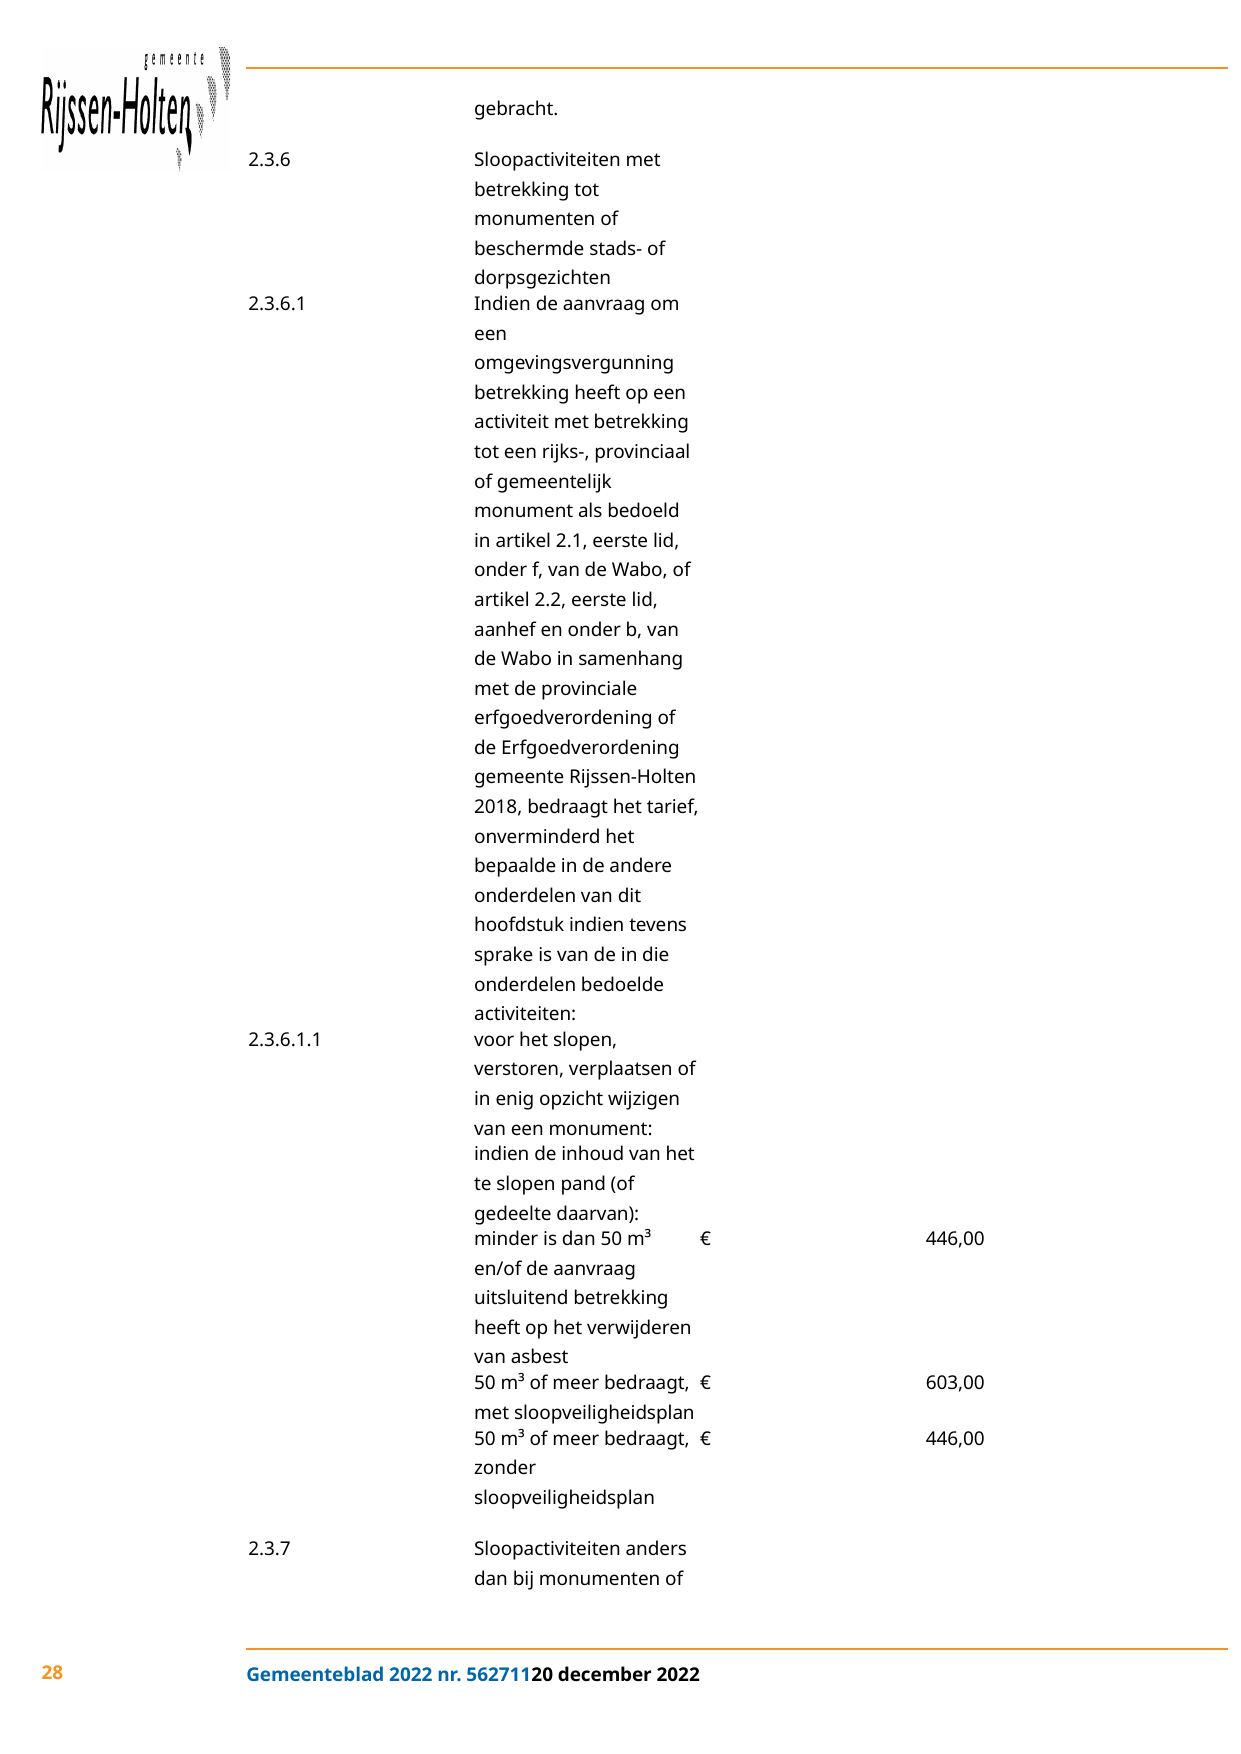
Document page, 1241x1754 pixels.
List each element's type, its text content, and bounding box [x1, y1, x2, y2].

table_cell [926, 1141, 1152, 1225]
table_cell 50 m³ of meer bedraagt, met sloopveiligheidsplan [474, 1370, 700, 1425]
table_cell [248, 1425, 474, 1510]
table_cell [700, 146, 926, 290]
table_cell [926, 121, 1152, 146]
table_cell € [700, 1425, 926, 1510]
table_cell [926, 95, 1152, 121]
table_cell 2.3.6.1 [248, 290, 474, 1026]
table_cell voor het slopen, verstoren, verplaatsen of in enig opzicht wijzigen van een monument: [474, 1026, 700, 1141]
table_cell [248, 1370, 474, 1425]
table_cell [926, 290, 1152, 1026]
table_cell [248, 121, 474, 146]
table_cell [700, 121, 926, 146]
table_cell Sloopactiviteiten anders dan bij monumenten of [474, 1535, 700, 1591]
table_cell [474, 1510, 700, 1535]
table_cell [700, 1026, 926, 1141]
table_cell [700, 1510, 926, 1535]
table_cell [248, 1225, 474, 1369]
table_cell Indien de aanvraag om een omgevingsvergunning betrekking heeft op een activiteit met betrekking tot een rijks-, provinciaal of gemeentelijk monument als bedoeld in artikel 2.1, eerste lid, onder f, van de Wabo, of artikel 2.2, eerste lid, aanhef en onder b, van de Wabo in samenhang met de provinciale erfgoedverordening of de Erfgoedverordening gemeente Rijssen-Holten 2018, bedraagt het tarief, onverminderd het bepaalde in de andere onderdelen van dit hoofdstuk indien tevens sprake is van de in die onderdelen bedoelde activiteiten: [474, 290, 700, 1026]
table_cell 2.3.7 [248, 1535, 474, 1591]
picture [41, 47, 231, 172]
table_cell 446,00 [926, 1425, 1152, 1510]
table_cell 2.3.6.1.1 [248, 1026, 474, 1141]
table_cell [700, 290, 926, 1026]
table_cell [248, 95, 474, 121]
table_cell Sloopactiviteiten met betrekking tot monumenten of beschermde stads- of dorpsgezichten [474, 146, 700, 290]
table_cell [474, 121, 700, 146]
table_cell € [700, 1225, 926, 1369]
table_cell [926, 146, 1152, 290]
table_cell [926, 1535, 1152, 1591]
table_cell € [700, 1370, 926, 1425]
table_cell [248, 1510, 474, 1535]
table_cell [700, 95, 926, 121]
table_cell gebracht. [474, 95, 700, 121]
table_cell 446,00 [926, 1225, 1152, 1369]
table_cell [700, 1141, 926, 1225]
table_cell [248, 1141, 474, 1225]
table_cell [700, 1535, 926, 1591]
table_cell minder is dan 50 m³ en/of de aanvraag uitsluitend betrekking heeft op het verwijderen van asbest [474, 1225, 700, 1369]
table_cell [926, 1026, 1152, 1141]
table_cell 50 m³ of meer bedraagt, zonder sloopveiligheidsplan [474, 1425, 700, 1510]
table_cell indien de inhoud van het te slopen pand (of gedeelte daarvan): [474, 1141, 700, 1225]
table_cell [926, 1510, 1152, 1535]
table_cell 603,00 [926, 1370, 1152, 1425]
table_cell 2.3.6 [248, 146, 474, 290]
